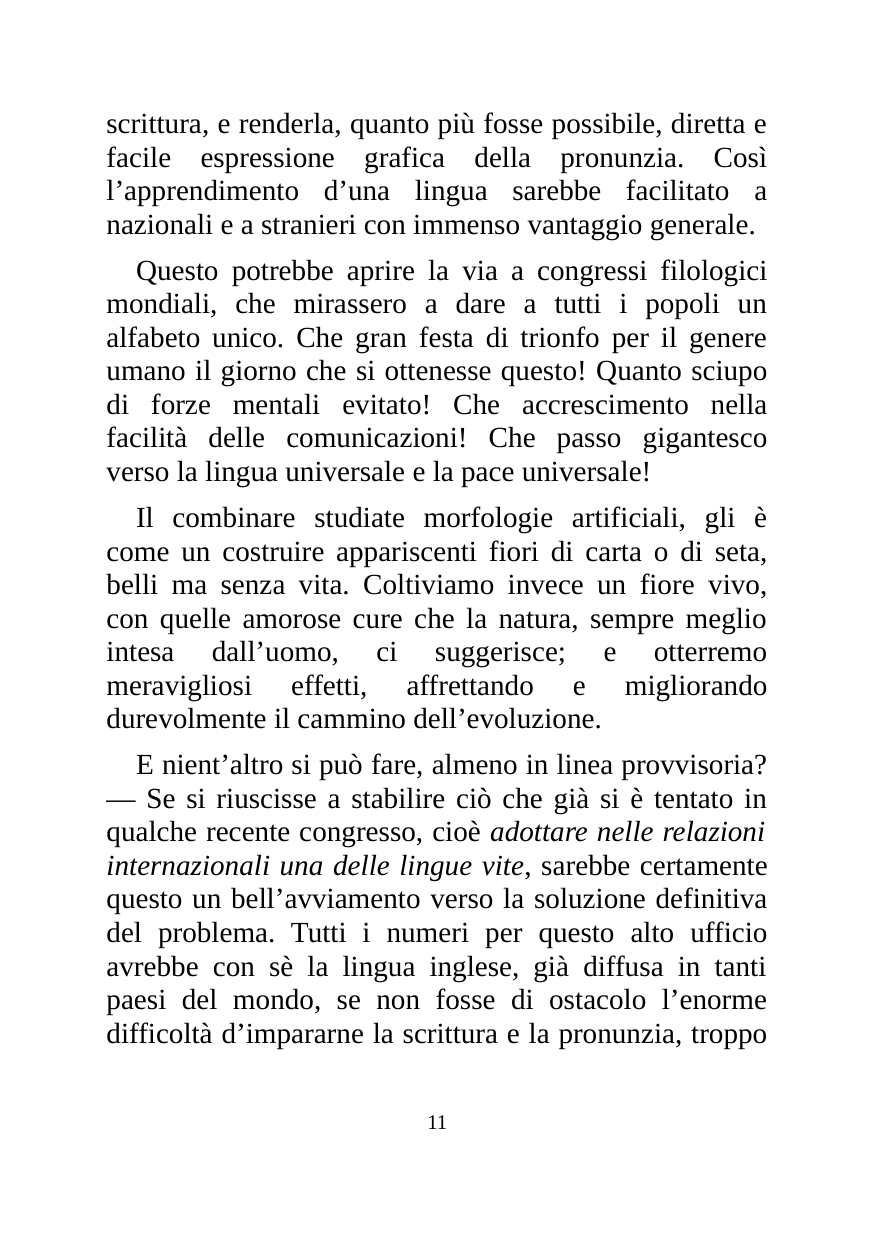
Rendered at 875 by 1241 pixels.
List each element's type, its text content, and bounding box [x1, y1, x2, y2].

text E nient’altro si può fare, almeno in linea provvisoria? — Se si riuscisse a stabilire ciò che già si è tentato in qualche recente congresso, cioè adottare nelle relazioni internazionali una delle lingue vite, sarebbe certamente questo un bell’avviamento verso la soluzione definitiva del problema. Tutti i numeri per questo alto ufficio avrebbe con sè la lingua inglese, già diffusa in tanti paesi del mondo, se non fosse di ostacolo l’enorme difficoltà d’impararne la scrittura e la pronunzia, troppo [106, 747, 768, 1049]
text scrittura, e renderla, quanto più fosse possibile, diretta e facile espressione grafica della pronunzia. Così l’apprendimento d’una lingua sarebbe facilitato a nazionali e a stranieri con immenso vantaggio generale. [106, 106, 768, 240]
text Il combinare studiate morfologie artificiali, gli è come un costruire appariscenti fiori di carta o di seta, belli ma senza vita. Coltiviamo invece un fiore vivo, con quelle amorose cure che la natura, sempre meglio intesa dall’uomo, ci suggerisce; e otterremo meravigliosi effetti, affrettando e migliorando durevolmente il cammino dell’evoluzione. [106, 500, 768, 735]
text Questo potrebbe aprire la via a congressi filologici mondiali, che mirassero a dare a tutti i popoli un alfabeto unico. Che gran festa di trionfo per il genere umano il giorno che si ottenesse questo! Quanto sciupo di forze mentali evitato! Che accrescimento nella facilità delle comunicazioni! Che passo gigantesco verso la lingua universale e la pace universale! [106, 253, 768, 488]
